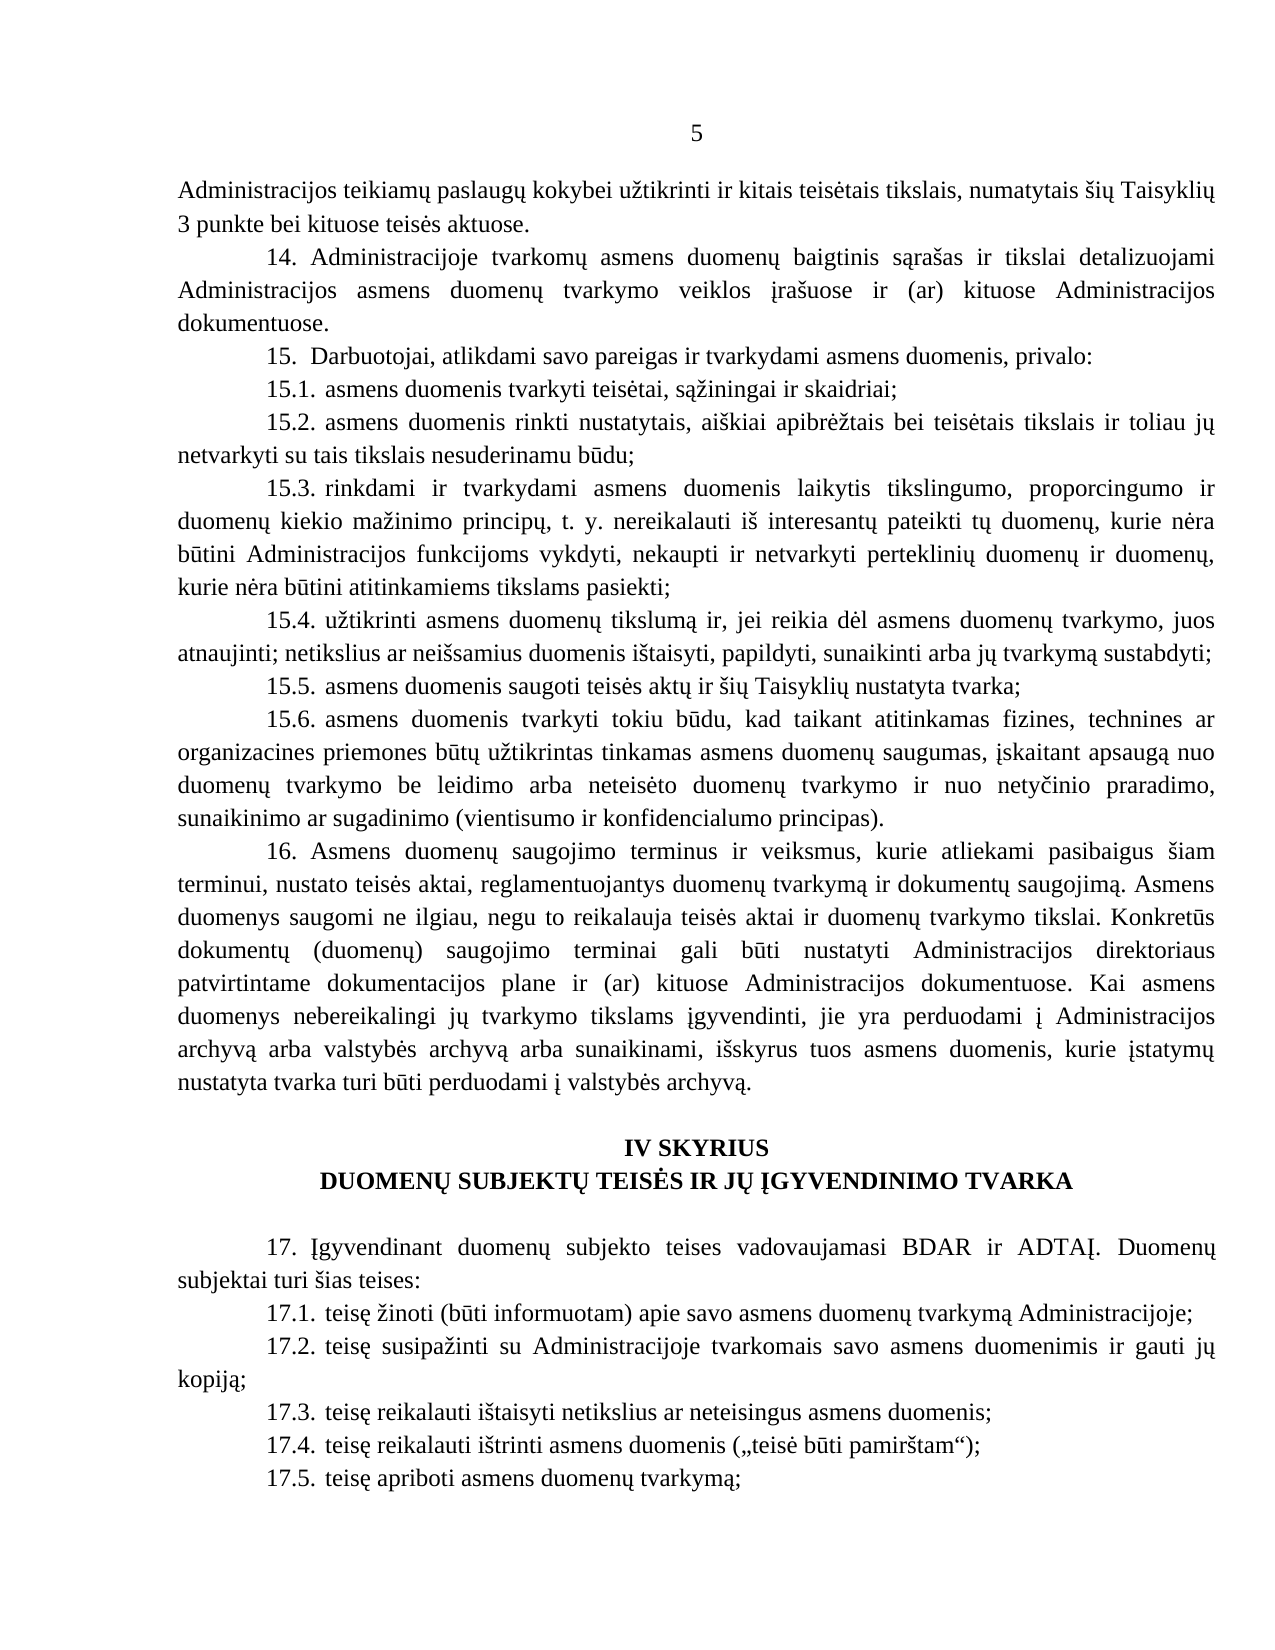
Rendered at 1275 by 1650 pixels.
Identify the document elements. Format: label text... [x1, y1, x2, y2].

text DUOMENŲ SUBJEKTŲ TEISĖS IR JŲ ĮGYVENDINIMO TVARKA [177, 1166, 1216, 1195]
text 17. Įgyvendinant duomenų subjekto teises vadovaujamasi BDAR ir ADTAĮ. Duomenų subjektai turi šias teises: [177, 1232, 1216, 1294]
text 16. Asmens duomenų saugojimo terminus ir veiksmus, kurie atliekami pasibaigus šiam terminui, nustato teisės aktai, reglamentuojantys duomenų tvarkymą ir dokumentų saugojimą. Asmens duomenys saugomi ne ilgiau, negu to reikalauja teisės aktai ir duomenų tvarkymo tikslai. Konkretūs dokumentų (duomenų) saugojimo terminai gali būti nustatyti Administracijos direktoriaus patvirtintame dokumentacijos plane ir (ar) kituose Administracijos dokumentuose. Kai asmens duomenys nebereikalingi jų tvarkymo tikslams įgyvendinti, jie yra perduodami į Administracijos archyvą arba valstybės archyvą arba sunaikinami, išskyrus tuos asmens duomenis, kurie įstatymų nustatyta tvarka turi būti perduodami į valstybės archyvą. [177, 836, 1216, 1096]
text 15.6. asmens duomenis tvarkyti tokiu būdu, kad taikant atitinkamas fizines, technines ar organizacines priemones būtų užtikrintas tinkamas asmens duomenų saugumas, įskaitant apsaugą nuo duomenų tvarkymo be leidimo arba neteisėto duomenų tvarkymo ir nuo netyčinio praradimo, sunaikinimo ar sugadinimo (vientisumo ir konfidencialumo principas). [177, 704, 1216, 832]
text 17.3. teisę reikalauti ištaisyti netikslius ar neteisingus asmens duomenis; [177, 1397, 1216, 1426]
text 15.2. asmens duomenis rinkti nustatytais, aiškiai apibrėžtais bei teisėtais tikslais ir toliau jų netvarkyti su tais tikslais nesuderinamu būdu; [177, 407, 1216, 468]
text 17.1. teisę žinoti (būti informuotam) apie savo asmens duomenų tvarkymą Administracijoje; [177, 1298, 1216, 1327]
text 15. Darbuotojai, atlikdami savo pareigas ir tvarkydami asmens duomenis, privalo: [266, 341, 1216, 369]
text IV SKYRIUS [177, 1133, 1216, 1162]
text 15.4. užtikrinti asmens duomenų tikslumą ir, jei reikia dėl asmens duomenų tvarkymo, juos atnaujinti; netikslius ar neišsamius duomenis ištaisyti, papildyti, sunaikinti arba jų tvarkymą sustabdyti; [177, 605, 1216, 667]
text Administracijos teikiamų paslaugų kokybei užtikrinti ir kitais teisėtais tikslais, numatytais šių Taisyklių 3 punkte bei kituose teisės aktuose. [177, 176, 1216, 237]
text 15.5. asmens duomenis saugoti teisės aktų ir šių Taisyklių nustatyta tvarka; [177, 671, 1216, 700]
text 17.2. teisę susipažinti su Administracijoje tvarkomais savo asmens duomenimis ir gauti jų kopiją; [177, 1331, 1216, 1393]
text 17.4. teisę reikalauti ištrinti asmens duomenis („teisė būti pamirštam“); [177, 1430, 1216, 1459]
text 15.1. asmens duomenis tvarkyti teisėtai, sąžiningai ir skaidriai; [177, 374, 1216, 402]
text 14. Administracijoje tvarkomų asmens duomenų baigtinis sąrašas ir tikslai detalizuojami Administracijos asmens duomenų tvarkymo veiklos įrašuose ir (ar) kituose Administracijos dokumentuose. [177, 242, 1216, 336]
text 15.3. rinkdami ir tvarkydami asmens duomenis laikytis tikslingumo, proporcingumo ir duomenų kiekio mažinimo principų, t. y. nereikalauti iš interesantų pateikti tų duomenų, kurie nėra būtini Administracijos funkcijoms vykdyti, nekaupti ir netvarkyti perteklinių duomenų ir duomenų, kurie nėra būtini atitinkamiems tikslams pasiekti; [177, 473, 1216, 601]
text 17.5. teisę apriboti asmens duomenų tvarkymą; [177, 1463, 1216, 1492]
